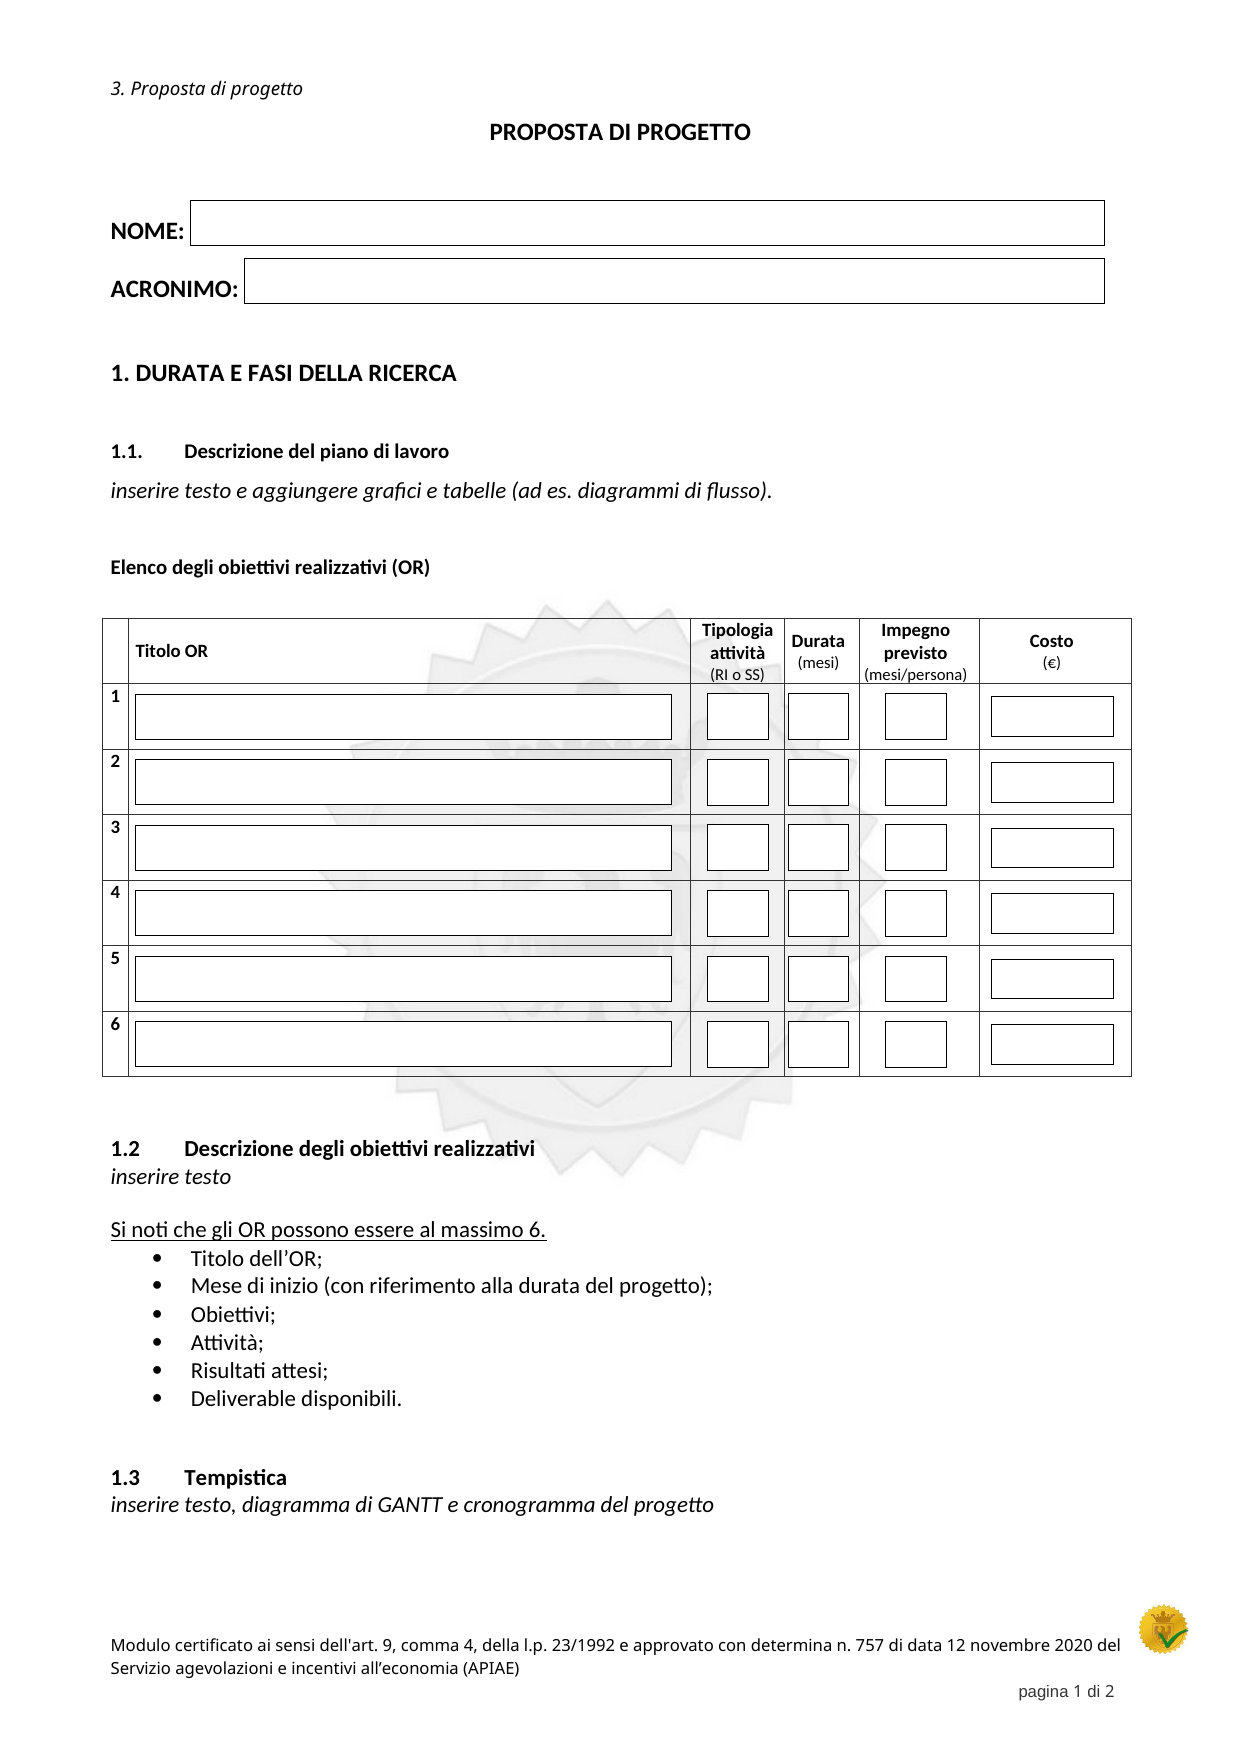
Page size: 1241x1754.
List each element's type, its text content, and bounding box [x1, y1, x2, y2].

picture [110, 246, 1130, 258]
table_cell 1 [103, 684, 128, 749]
list Mese di inizio (con riferimento alla durata del progetto); [153, 1272, 1130, 1300]
table_cell 4 [103, 881, 128, 945]
table_cell [129, 750, 690, 814]
table_cell [785, 1012, 859, 1076]
text inserire testo [110, 1162, 1130, 1190]
list Deliverable disponibili. [153, 1384, 1130, 1412]
picture [110, 463, 1130, 476]
picture [110, 387, 1130, 438]
table_cell [980, 684, 1131, 749]
text [1105, 258, 1130, 303]
picture [110, 56, 1130, 116]
table_cell [785, 881, 859, 945]
table_cell [691, 881, 784, 945]
table_cell 2 [103, 750, 128, 814]
table_cell [129, 815, 690, 880]
text 1.3 Tempistica [110, 1463, 1130, 1491]
picture [110, 1244, 1130, 1463]
list Obiettivi; [153, 1300, 1130, 1328]
table_header Costo (€) [980, 619, 1131, 683]
table_header Impegno previsto (mesi/persona) [860, 619, 979, 683]
text Elenco degli obiettivi realizzativi (OR) [110, 554, 1130, 580]
text Si noti che gli OR possono essere al massimo 6. [110, 1216, 1130, 1244]
table_cell [860, 684, 979, 749]
table_cell [691, 750, 784, 814]
table_header Titolo OR [129, 619, 690, 683]
text 1.1. Descrizione del piano di lavoro [110, 438, 1130, 463]
table_cell 6 [103, 1012, 128, 1076]
table_cell [691, 1012, 784, 1076]
text PROPOSTA DI PROGETTO [110, 116, 1130, 147]
picture [110, 580, 1130, 618]
picture [110, 1519, 1130, 1703]
text [1105, 200, 1130, 246]
table_cell [785, 684, 859, 749]
text ACRONIMO: [110, 258, 244, 303]
picture [1138, 1604, 1190, 1654]
table_cell [691, 684, 784, 749]
table_cell [860, 1012, 979, 1076]
table_cell 3 [103, 815, 128, 880]
table_cell [129, 1012, 690, 1076]
table_cell [860, 750, 979, 814]
picture [110, 1077, 1130, 1134]
text NOME: [110, 200, 190, 246]
table_cell [691, 946, 784, 1011]
table_header Durata (mesi) [785, 619, 859, 683]
table_cell [785, 750, 859, 814]
table_header [103, 619, 128, 683]
table_cell [980, 881, 1131, 945]
picture [110, 303, 1130, 357]
table_cell [980, 946, 1131, 1011]
text inserire testo e aggiungere grafici e tabelle (ad es. diagrammi di flusso). [110, 476, 1130, 504]
table_cell [860, 881, 979, 945]
table_cell [980, 1012, 1131, 1076]
text 1.2 Descrizione degli obiettivi realizzativi [110, 1134, 1130, 1162]
table_cell [785, 815, 859, 880]
table_cell [860, 946, 979, 1011]
table_cell [129, 684, 690, 749]
table_cell [129, 946, 690, 1011]
table_cell 5 [103, 946, 128, 1011]
table_cell [691, 815, 784, 880]
picture [110, 1190, 1130, 1216]
table_header Tipologia attività (RI o SS) [691, 619, 784, 683]
table_cell [980, 815, 1131, 880]
table_cell [860, 815, 979, 880]
text 1. DURATA E FASI DELLA RICERCA [110, 357, 1130, 387]
picture [110, 147, 1130, 200]
table_cell [980, 750, 1131, 814]
table_cell [785, 946, 859, 1011]
list Titolo dell’OR; [153, 1244, 1130, 1272]
text inserire testo, diagramma di GANTT e cronogramma del progetto [110, 1491, 1130, 1519]
list Risultati attesi; [153, 1356, 1130, 1384]
table_cell [129, 881, 690, 945]
list Attività; [153, 1328, 1130, 1356]
picture [110, 504, 1130, 554]
